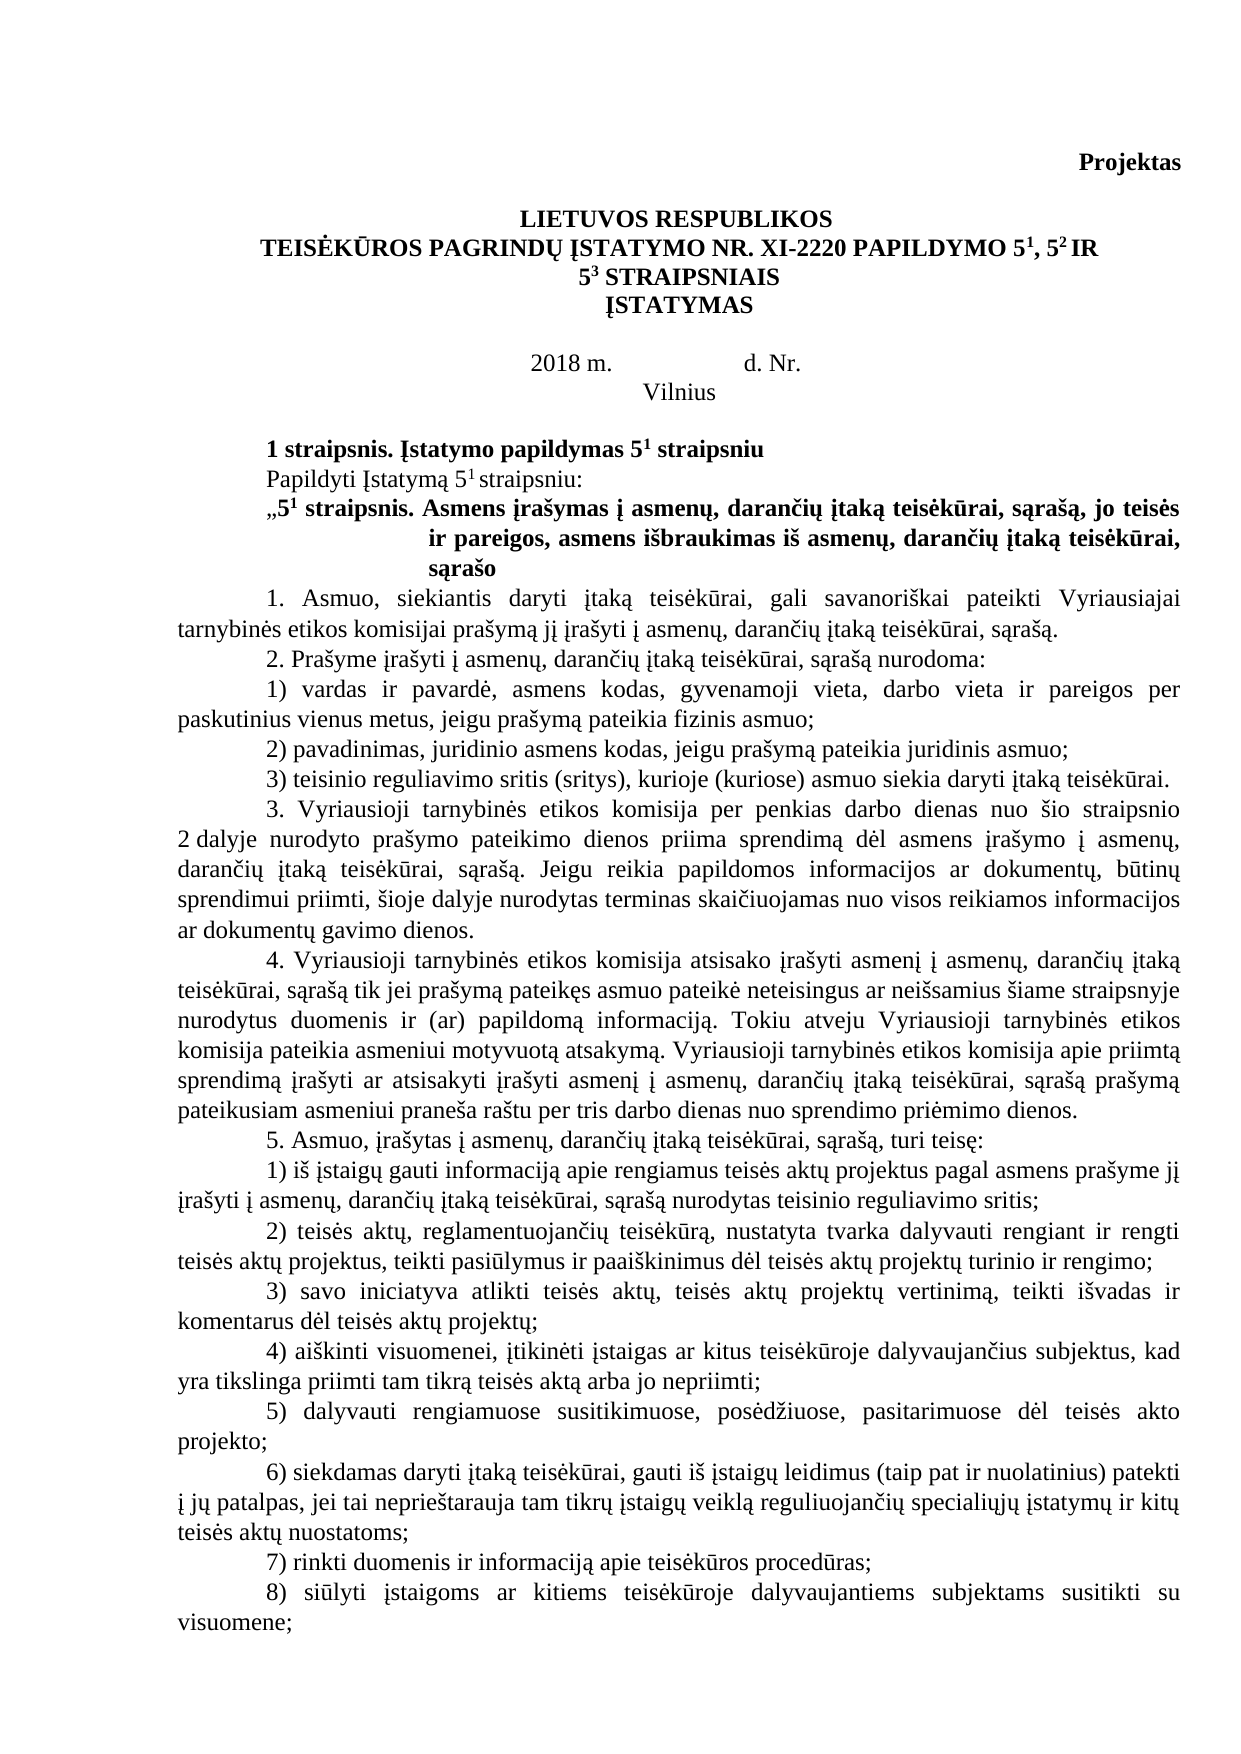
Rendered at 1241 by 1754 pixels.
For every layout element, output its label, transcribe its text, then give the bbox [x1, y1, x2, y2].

text 6) siekdamas daryti įtaką teisėkūrai, gauti iš įstaigų leidimus (taip pat ir nuolatinius) patekti į jų patalpas, jei tai neprieštarauja tam tikrų įstaigų veiklą reguliuojančių specialiųjų įstatymų ir kitų teisės aktų nuostatoms; [177, 1457, 1181, 1546]
text 4) aiškinti visuomenei, įtikinėti įstaigas ar kitus teisėkūroje dalyvaujančius subjektus, kad yra tikslinga priimti tam tikrą teisės aktą arba jo nepriimti; [177, 1336, 1181, 1395]
text 1. Asmuo, siekiantis daryti įtaką teisėkūrai, gali savanoriškai pateikti Vyriausiajai tarnybinės etikos komisijai prašymą jį įrašyti į asmenų, darančių įtaką teisėkūrai, sąrašą. [177, 583, 1181, 642]
text Projektas [945, 147, 1181, 176]
text LIETUVOS RESPUBLIKOS [177, 204, 1181, 233]
text 3) savo iniciatyva atlikti teisės aktų, teisės aktų projektų vertinimą, teikti išvadas ir komentarus dėl teisės aktų projektų; [177, 1276, 1181, 1335]
text 2) pavadinimas, juridinio asmens kodas, jeigu prašymą pateikia juridinis asmuo; [177, 734, 1181, 763]
text 2) teisės aktų, reglamentuojančių teisėkūrą, nustatyta tvarka dalyvauti rengiant ir rengti teisės aktų projektus, teikti pasiūlymus ir paaiškinimus dėl teisės aktų projektų turinio ir rengimo; [177, 1216, 1181, 1274]
text „51 straipsnis. Asmens įrašymas į asmenų, darančių įtaką teisėkūrai, sąrašą, jo teisės ir pareigos, asmens išbraukimas iš asmenų, darančių įtaką teisėkūrai, sąrašo [266, 493, 1181, 582]
text 5. Asmuo, įrašytas į asmenų, darančių įtaką teisėkūrai, sąrašą, turi teisę: [177, 1125, 1181, 1154]
text 3. Vyriausioji tarnybinės etikos komisija per penkias darbo dienas nuo šio straipsnio 2 dalyje nurodyto prašymo pateikimo dienos priima sprendimą dėl asmens įrašymo į asmenų, darančių įtaką teisėkūrai, sąrašą. Jeigu reikia papildomos informacijos ar dokumentų, būtinų sprendimui priimti, šioje dalyje nurodytas terminas skaičiuojamas nuo visos reikiamos informacijos ar dokumentų gavimo dienos. [177, 794, 1181, 943]
text ĮSTATYMAS [177, 291, 1181, 319]
text 1 straipsnis. Įstatymo papildymas 51 straipsniu [177, 434, 1181, 463]
text 3) teisinio reguliavimo sritis (sritys), kurioje (kuriose) asmuo siekia daryti įtaką teisėkūrai. [177, 764, 1181, 793]
text 8) siūlyti įstaigoms ar kitiems teisėkūroje dalyvaujantiems subjektams susitikti su visuomene; [177, 1577, 1181, 1636]
text 5) dalyvauti rengiamuose susitikimuose, posėdžiuose, pasitarimuose dėl teisės akto projekto; [177, 1396, 1181, 1455]
text 2018 m. d. Nr. [177, 348, 1181, 377]
text 1) vardas ir pavardė, asmens kodas, gyvenamoji vieta, darbo vieta ir pareigos per paskutinius vienus metus, jeigu prašymą pateikia fizinis asmuo; [177, 674, 1181, 733]
text 4. Vyriausioji tarnybinės etikos komisija atsisako įrašyti asmenį į asmenų, darančių įtaką teisėkūrai, sąrašą tik jei prašymą pateikęs asmuo pateikė neteisingus ar neišsamius šiame straipsnyje nurodytus duomenis ir (ar) papildomą informaciją. Tokiu atveju Vyriausioji tarnybinės etikos komisija pateikia asmeniui motyvuotą atsakymą. Vyriausioji tarnybinės etikos komisija apie priimtą sprendimą įrašyti ar atsisakyti įrašyti asmenį į asmenų, darančių įtaką teisėkūrai, sąrašą prašymą pateikusiam asmeniui praneša raštu per tris darbo dienas nuo sprendimo priėmimo dienos. [177, 945, 1181, 1124]
text 1) iš įstaigų gauti informaciją apie rengiamus teisės aktų projektus pagal asmens prašyme jį įrašyti į asmenų, darančių įtaką teisėkūrai, sąrašą nurodytas teisinio reguliavimo sritis; [177, 1156, 1181, 1214]
text 7) rinkti duomenis ir informaciją apie teisėkūros procedūras; [177, 1547, 1181, 1576]
text Vilnius [177, 377, 1181, 406]
text TEISĖKŪROS PAGRINDŲ ĮSTATYMO NR. XI-2220 PAPILDYMO 51, 52 IR 53 STRAIPSNIAIS [177, 233, 1181, 291]
text Papildyti Įstatymą 51 straipsniu: [266, 464, 1181, 493]
text 2. Prašyme įrašyti į asmenų, darančių įtaką teisėkūrai, sąrašą nurodoma: [177, 644, 1181, 672]
